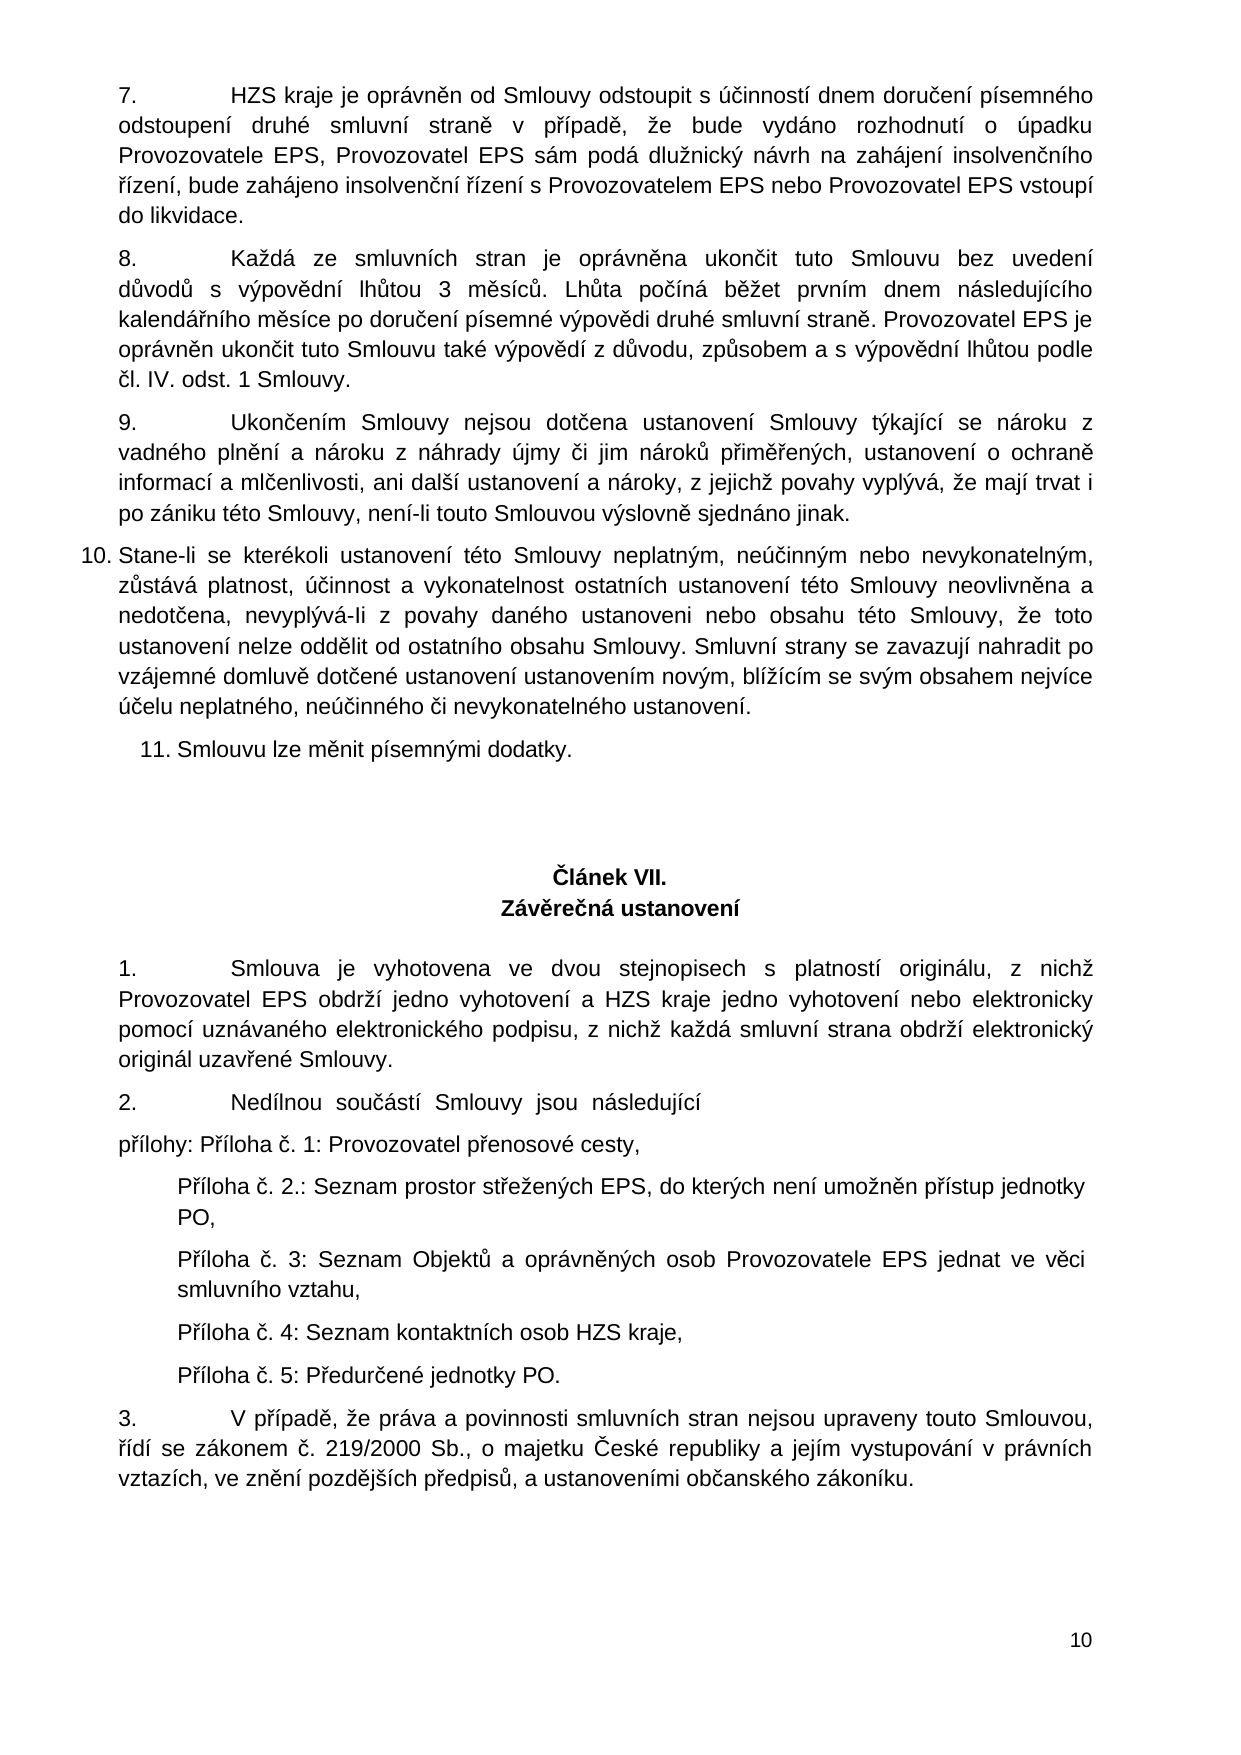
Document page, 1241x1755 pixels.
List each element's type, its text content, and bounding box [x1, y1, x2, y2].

text Závěrečná ustanovení [132, 894, 1108, 921]
list Nedílnou součástí Smlouvy jsou následující přílohy: Příloha č. 1: Provozovatel přenosové cesty, [118, 1089, 701, 1157]
text Příloha č. 3: Seznam Objektů a oprávněných osob Provozovatele EPS jednat ve věci [177, 1246, 1108, 1273]
list Smlouvu lze měnit písemnými dodatky. [139, 736, 1108, 762]
text smluvního vztahu, [177, 1276, 1108, 1303]
list Stane-li se kterékoli ustanovení této Smlouvy neplatným, neúčinným nebo nevykonatelným, zůstává platnost, účinnost a vykonatelnost ostatních ustanovení této Smlouvy neovlivněna a nedotčena, nevyplývá-Ii z povahy daného ustanoveni nebo obsahu této Smlouvy, že toto ustanovení nelze oddělit od ostatního obsahu Smlouvy. Smluvní strany se zavazují nahradit po vzájemné domluvě dotčené ustanovení ustanovením novým, blížícím se svým obsahem nejvíce účelu neplatného, neúčinného či nevykonatelného ustanovení. [81, 542, 1093, 719]
list HZS kraje je oprávněn od Smlouvy odstoupit s účinností dnem doručení písemného odstoupení druhé smluvní straně v případě, že bude vydáno rozhodnutí o úpadku Provozovatele EPS, Provozovatel EPS sám podá dlužnický návrh na zahájení insolvenčního řízení, bude zahájeno insolvenční řízení s Provozovatelem EPS nebo Provozovatel EPS vstoupí do likvidace. [118, 82, 1093, 229]
list Každá ze smluvních stran je oprávněna ukončit tuto Smlouvu bez uvedení důvodů s výpovědní lhůtou 3 měsíců. Lhůta počíná běžet prvním dnem následujícího kalendářního měsíce po doručení písemné výpovědi druhé smluvní straně. Provozovatel EPS je oprávněn ukončit tuto Smlouvu také výpovědí z důvodu, způsobem a s výpovědní lhůtou podle čl. IV. odst. 1 Smlouvy. [118, 245, 1093, 393]
text PO, [177, 1203, 1108, 1230]
text Příloha č. 4: Seznam kontaktních osob HZS kraje, [177, 1319, 1108, 1346]
list V případě, že práva a povinnosti smluvních stran nejsou upraveny touto Smlouvou, řídí se zákonem č. 219/2000 Sb., o majetku České republiky a jejím vystupování v právních vztazích, ve znění pozdějších předpisů, a ustanoveními občanského zákoníku. [118, 1405, 1093, 1492]
subtitle Článek VII. [118, 864, 1102, 890]
list Ukončením Smlouvy nejsou dotčena ustanovení Smlouvy týkající se nároku z vadného plnění a nároku z náhrady újmy či jim nároků přiměřených, ustanovení o ochraně informací a mlčenlivosti, ani další ustanovení a nároky, z jejichž povahy vyplývá, že mají trvat i po zániku této Smlouvy, není-li touto Smlouvou výslovně sjednáno jinak. [118, 409, 1094, 526]
list Smlouva je vyhotovena ve dvou stejnopisech s platností originálu, z nichž Provozovatel EPS obdrží jedno vyhotovení a HZS kraje jedno vyhotovení nebo elektronicky pomocí uznávaného elektronického podpisu, z nichž každá smluvní strana obdrží elektronický originál uzavřené Smlouvy. [118, 955, 1093, 1072]
text Příloha č. 5: Předurčené jednotky PO. [177, 1362, 1108, 1389]
text Příloha č. 2.: Seznam prostor střežených EPS, do kterých není umožněn přístup jednotky [177, 1173, 1108, 1199]
